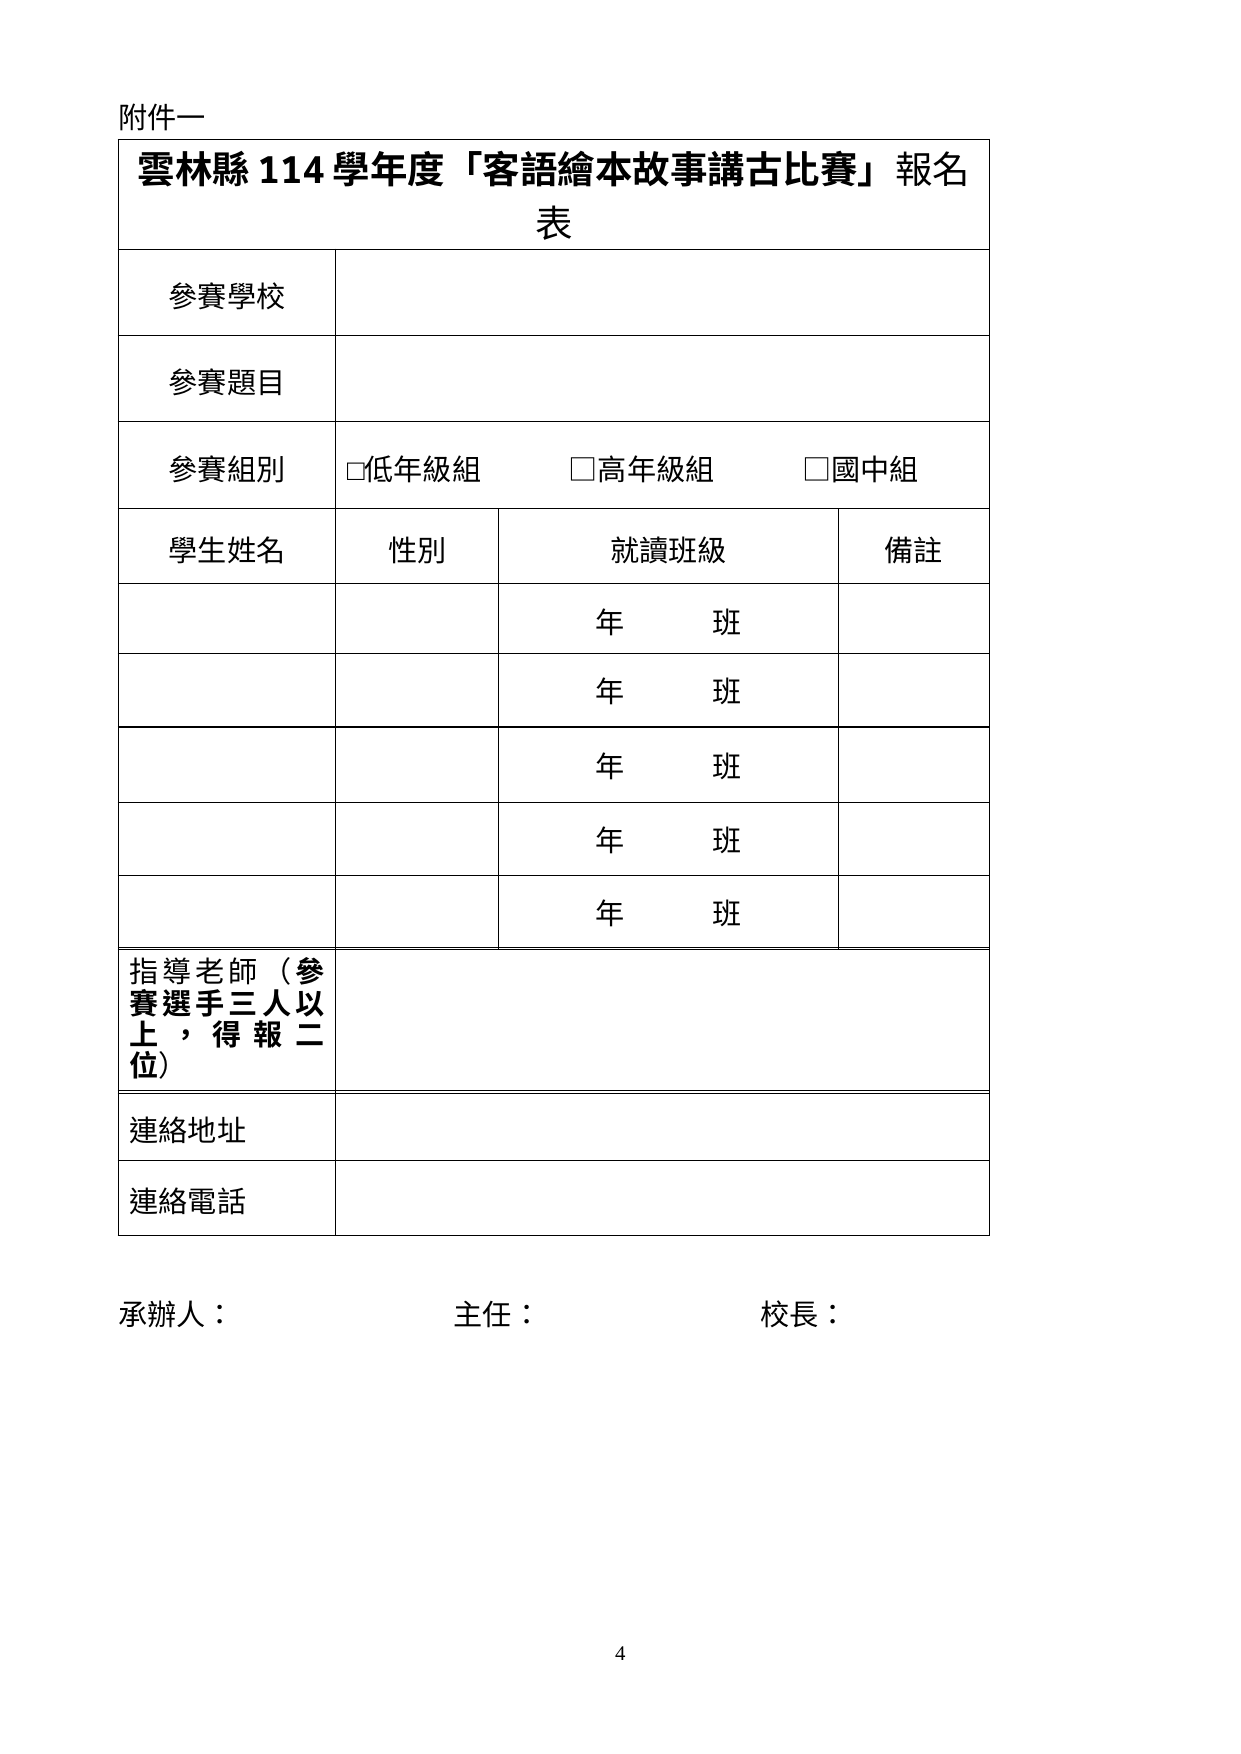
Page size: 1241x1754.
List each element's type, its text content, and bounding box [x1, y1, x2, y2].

table_cell 參賽題目 [119, 336, 335, 421]
table_cell [336, 654, 498, 726]
table_cell 年 班 [499, 803, 838, 875]
table_cell 指導老師（參賽選手三人以上，得報二位） [119, 950, 335, 1090]
table_cell [336, 250, 989, 334]
table_cell [119, 584, 335, 653]
table_cell [336, 336, 989, 421]
table_cell 就讀班級 [499, 509, 838, 583]
table_cell [839, 728, 989, 802]
table_header 雲林縣114學年度「客語繪本故事講古比賽」報名表 [119, 140, 989, 248]
table_cell [119, 876, 335, 947]
table_cell [336, 1161, 989, 1235]
table_cell 備註 [839, 509, 989, 583]
table_cell 年 班 [499, 584, 838, 653]
table_cell [839, 803, 989, 875]
table_cell 連絡地址 [119, 1094, 335, 1160]
table_cell 年 班 [499, 728, 838, 802]
text 承辦人： 主任： 校長： [118, 1286, 1122, 1336]
table_cell [839, 654, 989, 726]
table_cell 參賽學校 [119, 250, 335, 334]
table_cell 性別 [336, 509, 498, 583]
table_cell □低年級組 □高年級組 □國中組 [336, 422, 989, 508]
table_cell 連絡電話 [119, 1161, 335, 1235]
table_cell 參賽組別 [119, 422, 335, 508]
table_cell [336, 803, 498, 875]
table_cell 年 班 [499, 654, 838, 726]
table_cell [839, 584, 989, 653]
table_cell [336, 728, 498, 802]
table_cell [336, 950, 989, 1090]
table_cell [839, 876, 989, 947]
text 附件一 [118, 89, 1122, 139]
table_cell [336, 584, 498, 653]
table_cell [119, 654, 335, 726]
table_cell [336, 1094, 989, 1160]
table_cell 年 班 [499, 876, 838, 947]
table_cell [119, 803, 335, 875]
table_cell 學生姓名 [119, 509, 335, 583]
table_cell [336, 876, 498, 947]
table_cell [119, 728, 335, 802]
